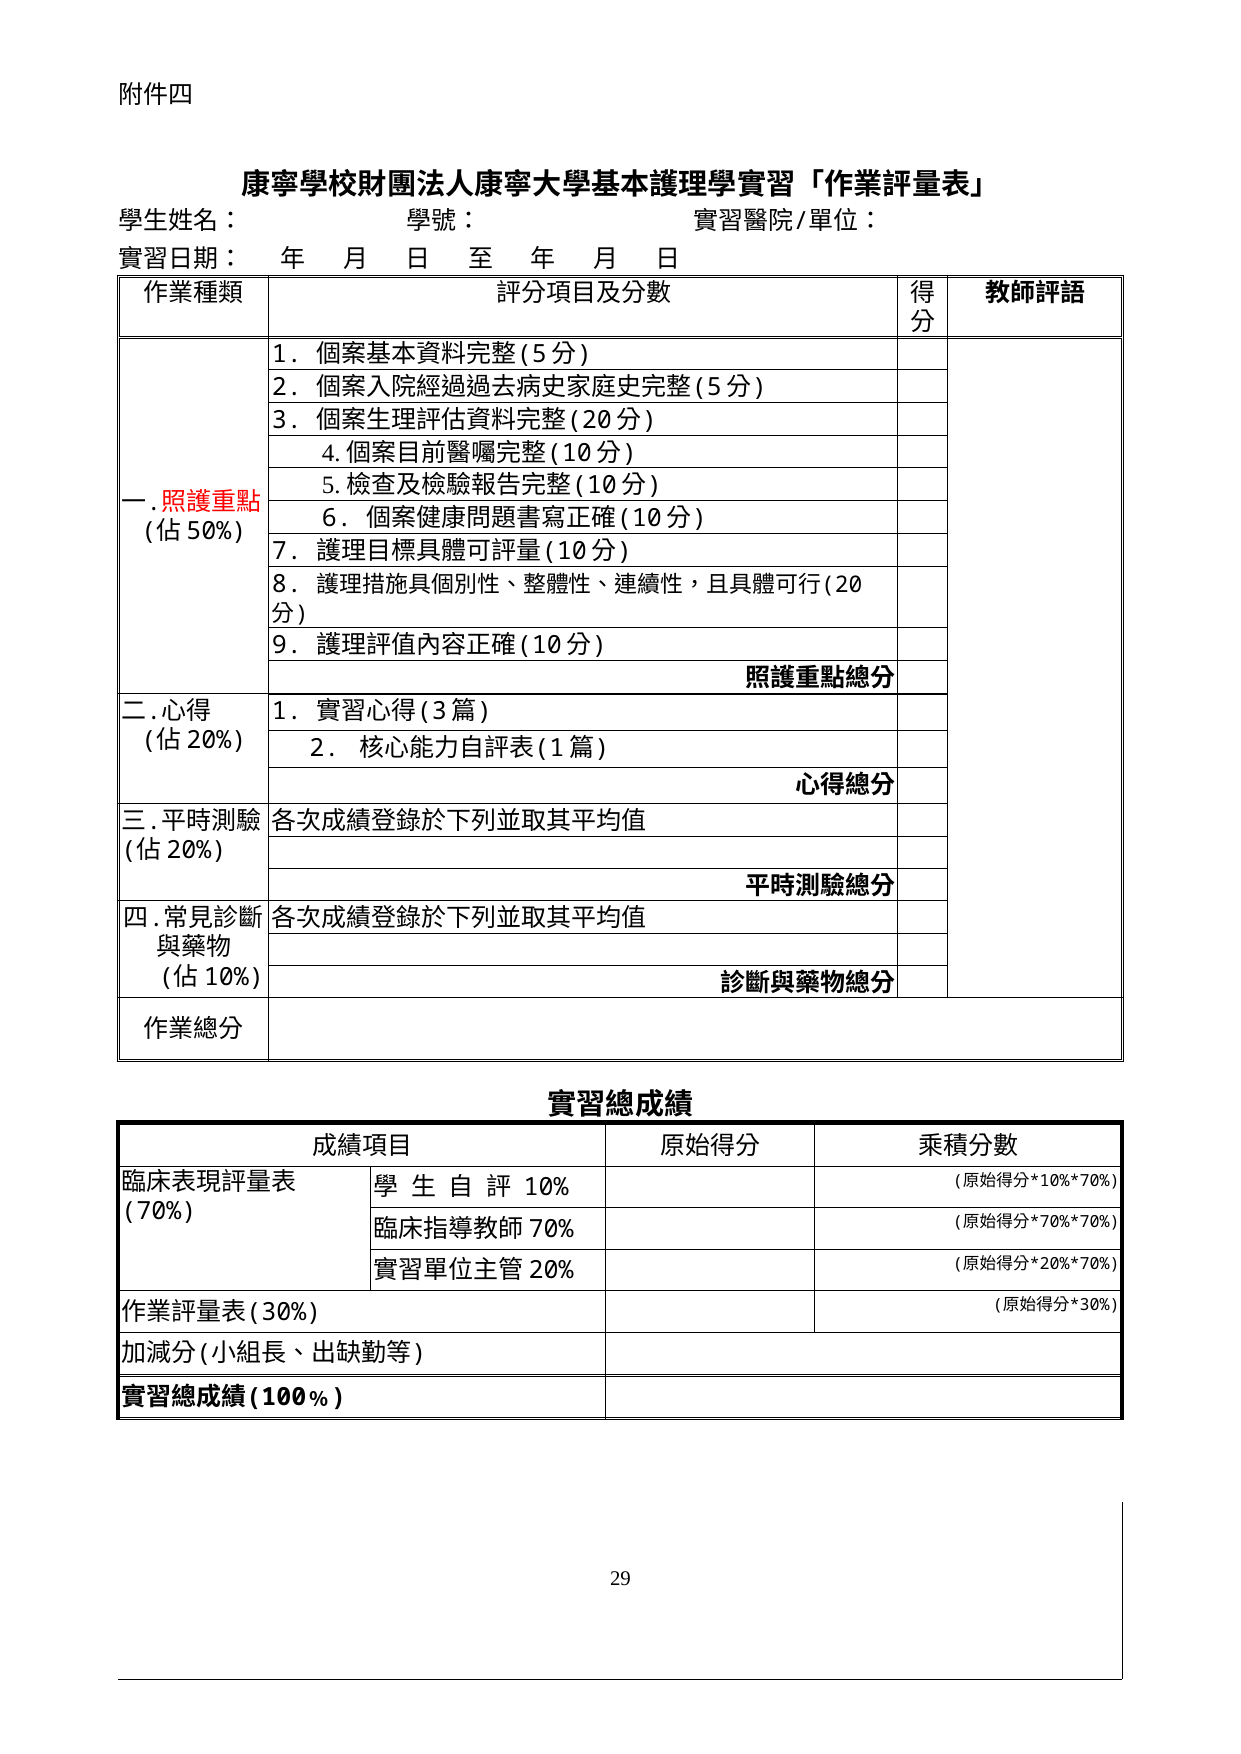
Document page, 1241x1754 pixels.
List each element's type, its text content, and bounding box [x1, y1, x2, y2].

table_cell [269, 934, 897, 965]
table_cell [606, 1208, 814, 1249]
table_cell 一.照護重點 (佔50%) [120, 339, 268, 693]
table_cell (原始得分*30%) [815, 1291, 1120, 1332]
table_cell 作業總分 [120, 998, 268, 1059]
table_cell 臨床表現評量表(70%) [120, 1167, 370, 1290]
table_cell [606, 1377, 1120, 1417]
table_cell [898, 934, 947, 965]
table_cell 實習單位主管20% [371, 1250, 605, 1290]
table_header 評分項目及分數 [269, 278, 897, 336]
table_cell 1. 個案基本資料完整(5分) [269, 339, 897, 369]
table_cell 平時測驗總分 [269, 869, 897, 900]
table_header 得分 [898, 278, 947, 336]
table_cell [898, 628, 947, 660]
table_cell 照護重點總分 [269, 661, 897, 693]
table_cell 個案目前醫囑完整(10分) [269, 436, 897, 467]
table_cell 臨床指導教師70% [371, 1208, 605, 1249]
table_cell 三.平時測驗(佔20%) [120, 804, 268, 900]
table_cell 各次成績登錄於下列並取其平均值 [269, 901, 897, 932]
table_cell [898, 837, 947, 868]
text 實習日期： 年 月 日 至 年 月 日 [118, 237, 1122, 274]
table_cell 7. 護理目標具體可評量(10分) [269, 534, 897, 566]
table_cell [606, 1333, 1120, 1373]
table_cell [898, 804, 947, 836]
table_header 乘積分數 [815, 1125, 1120, 1166]
table_cell (原始得分*20%*70%) [815, 1250, 1120, 1290]
text 實習總成績 [118, 1091, 1122, 1120]
table_header 原始得分 [606, 1125, 814, 1166]
table_cell [898, 567, 947, 627]
table_cell 作業評量表(30%) [120, 1291, 605, 1332]
table_cell 二.心得 (佔20%) [120, 694, 268, 803]
table_header 成績項目 [120, 1125, 605, 1166]
table_cell 核心能力自評表(1篇) [269, 731, 897, 767]
table_cell [898, 869, 947, 900]
text 學生姓名： 學號： 實習醫院/單位： [118, 201, 1122, 237]
table_cell 四.常見診斷與藥物 (佔10%) [120, 901, 268, 997]
text 附件四 [118, 75, 1122, 111]
table_cell 8. 護理措施具個別性、整體性、連續性，且具體可行(20分) [269, 567, 897, 627]
table_cell (原始得分*70%*70%) [815, 1208, 1120, 1249]
table_cell [898, 966, 947, 997]
table_cell [898, 768, 947, 803]
table_cell 診斷與藥物總分 [269, 966, 897, 997]
table_header 作業種類 [120, 278, 268, 336]
table_cell 加減分(小組長、出缺勤等) [120, 1333, 605, 1373]
table_cell 實習總成績(100﹪) [120, 1377, 605, 1417]
table_cell [948, 339, 1121, 997]
table_cell 學 生 自 評 10% [371, 1167, 605, 1207]
table_cell 檢查及檢驗報告完整(10分) [269, 468, 897, 500]
table_cell [898, 468, 947, 500]
table_cell [898, 661, 947, 693]
table_cell [898, 501, 947, 533]
table_cell 1. 實習心得(3篇) [269, 695, 897, 730]
table_cell 2. 個案入院經過過去病史家庭史完整(5分) [269, 370, 897, 402]
table_cell [898, 901, 947, 932]
table_cell [606, 1250, 814, 1290]
table_cell [898, 731, 947, 767]
table_cell (原始得分*10%*70%) [815, 1167, 1120, 1207]
table_cell [898, 339, 947, 369]
table_cell 3. 個案生理評估資料完整(20分) [269, 403, 897, 434]
table_cell 心得總分 [269, 768, 897, 803]
table_cell [606, 1167, 814, 1207]
table_cell 9. 護理評值內容正確(10分) [269, 628, 897, 660]
table_cell [898, 403, 947, 434]
table_header 教師評語 [948, 278, 1121, 336]
text 康寧學校財團法人康寧大學基本護理學實習「作業評量表」 [118, 167, 1122, 201]
table_cell 各次成績登錄於下列並取其平均值 [269, 804, 897, 836]
table_cell [606, 1291, 814, 1332]
table_cell [898, 695, 947, 730]
table_cell [898, 534, 947, 566]
table_cell [269, 998, 1121, 1059]
table_cell 個案健康問題書寫正確(10分) [269, 501, 897, 533]
table_cell [898, 436, 947, 467]
table_cell [269, 837, 897, 868]
table_cell [898, 370, 947, 402]
